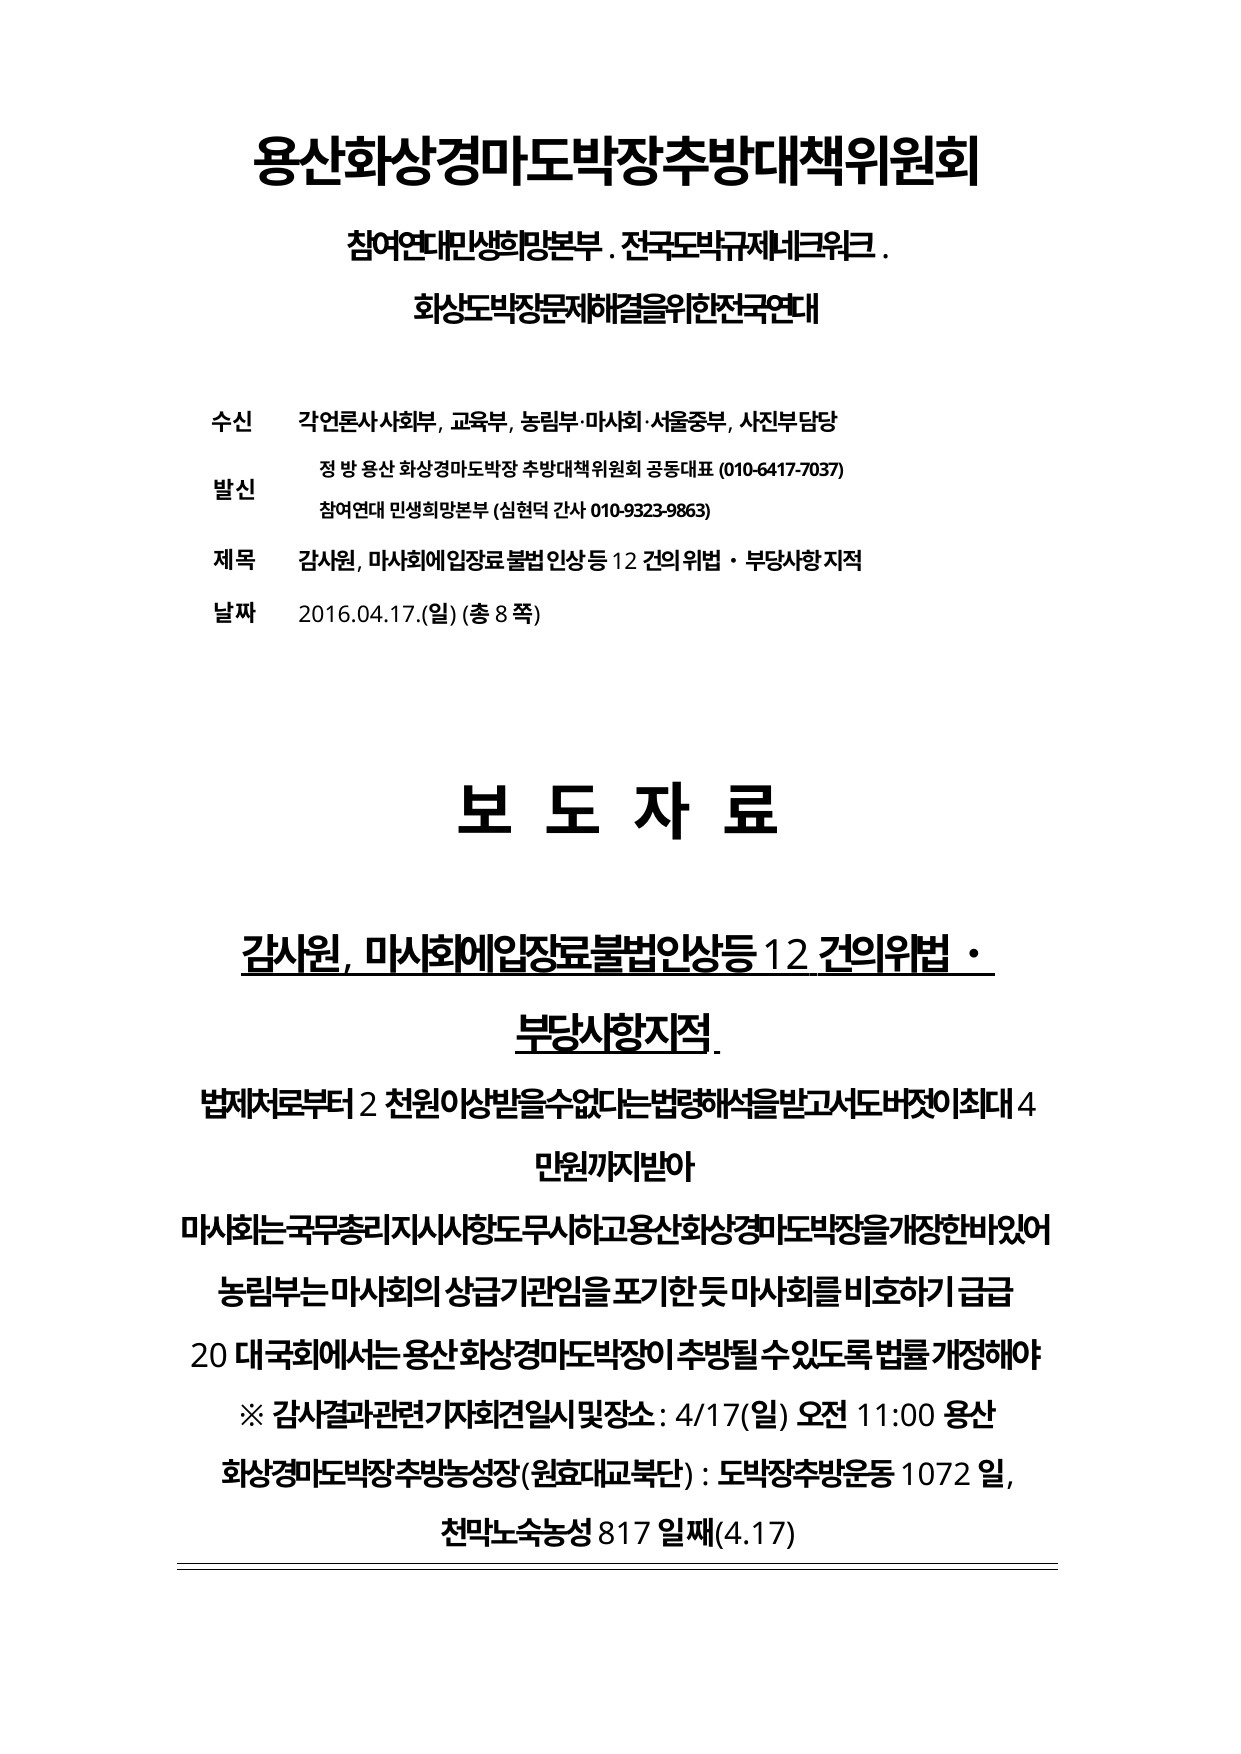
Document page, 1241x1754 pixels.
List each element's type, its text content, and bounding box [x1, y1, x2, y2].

table_cell 보도자료 [177, 751, 1058, 864]
table_cell 감사원, 마사회에 입장료 불법 인상 등 12건의 위법‧부당사항 지적 [295, 539, 1058, 592]
text 용산화상경마도박장추방대책위원회 [177, 118, 1063, 197]
table_header 감사원, 마사회에 입장료 불법 인상 등 12건의 위법‧부당사항 지적 법제처로부터 2천 원 이상 받을 수 없다는 법령해석을 받고서도 버젓이 최대 4만원 까지 받아 마사회는 국무총리 지시사항도 무시하고 용산 화상경마도박장을 개장한 바 있어 농림부는 마사회의 상급기관임을 포기한 듯 마사회를 비호하기 급급 20대 국회에서는 용산 화상경마도박장이 추방될 수 있도록 법률 개정해야 [177, 918, 1058, 1387]
table_cell 날 짜 [177, 592, 295, 644]
table_cell [177, 644, 1058, 751]
table_header 각 언론사 사회부, 교육부, 농림부·마사회·서울중부, 사진부 담당 [295, 400, 1058, 452]
table_cell ※ 감사결과 관련 기자회견 일시 및 장소 : 4/17(일) 오전11:00 용산 화상경마도박장 추방농성장(원효대교 북단) : 도박장추방운동 1072일, 천막노숙농성 817일 째(4.17) [177, 1387, 1058, 1563]
table_cell 정 방 용산 화상경마도박장 추방대책위원회 공동대표 (010-6417-7037) 참여연대 민생희망본부 (심현덕 간사 010-9323-9863) [295, 452, 1058, 538]
table_cell 제 목 [177, 539, 295, 592]
text 참여연대민생희망본부․전국도박규제네크워크․화상도박장문제해결을위한전국연대 [177, 220, 1063, 331]
table_cell 2016.04.17.(일) (총8쪽) [295, 592, 1058, 644]
table_header 수 신 [177, 400, 295, 452]
table_cell 발 신 [177, 452, 295, 538]
